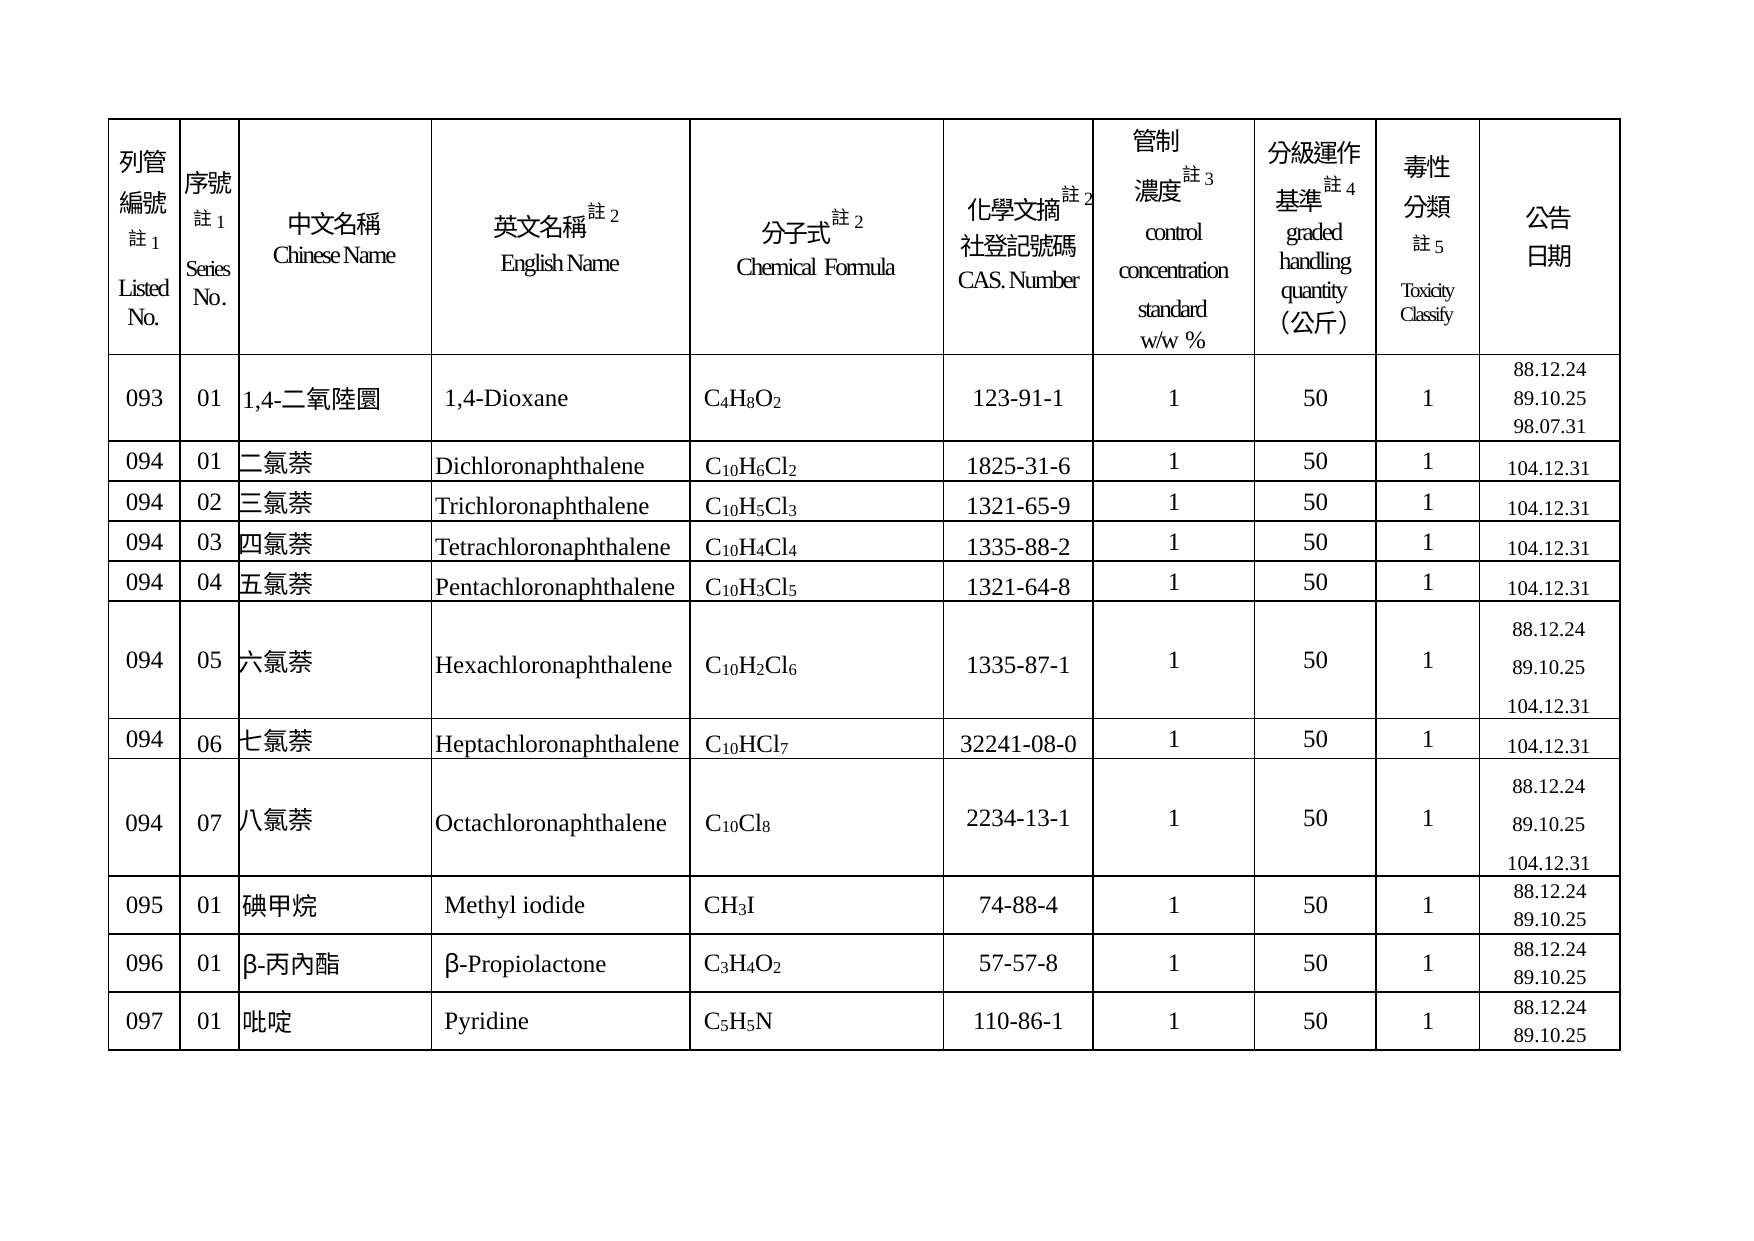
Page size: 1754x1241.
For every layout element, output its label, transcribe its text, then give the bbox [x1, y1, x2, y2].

table_cell 1 [1094, 993, 1254, 1049]
table_header 化學文摘註2 社登記號碼 CAS. Number [944, 120, 1092, 354]
table_cell 1 [1377, 482, 1479, 520]
table_cell 01 [181, 935, 238, 991]
table_cell 1 [1377, 355, 1479, 440]
table_cell 093 [109, 355, 179, 440]
table_cell 吡啶 [240, 993, 431, 1049]
table_cell C4H8O2 [691, 355, 943, 440]
table_cell 1 [1377, 602, 1479, 718]
table_header 毒性 分類 註5 Toxicity Classify [1377, 120, 1479, 354]
table_header 分級運作 基準註4 graded handling quantity （公斤） [1255, 120, 1375, 354]
table_cell Trichloronaphthalene [432, 482, 689, 520]
table_cell C10H5Cl3 [691, 482, 943, 520]
table_cell 1 [1094, 482, 1254, 520]
table_cell 50 [1255, 562, 1375, 600]
table_cell 1 [1094, 935, 1254, 991]
table_cell Heptachloronaphthalene [432, 719, 689, 758]
table_cell Methyl iodide [432, 877, 689, 933]
table_cell 094 [109, 759, 179, 875]
table_cell 094 [109, 562, 179, 600]
table_cell 01 [181, 442, 238, 480]
table_cell 2234-13-1 [944, 759, 1092, 875]
table_cell 04 [181, 562, 238, 600]
table_cell 50 [1255, 355, 1375, 440]
table_cell 110-86-1 [944, 993, 1092, 1049]
table_cell C3H4O2 [691, 935, 943, 991]
table_cell 1 [1094, 602, 1254, 718]
table_cell 88.12.24 89.10.25 [1480, 993, 1619, 1049]
table_cell 八氯萘 [240, 759, 431, 875]
table_cell 03 [181, 522, 238, 560]
table_cell C5H5N [691, 993, 943, 1049]
table_cell 104.12.31 [1480, 482, 1619, 520]
table_cell 88.12.24 89.10.25 104.12.31 [1480, 602, 1619, 718]
table_cell 88.12.24 89.10.25 104.12.31 [1480, 759, 1619, 875]
table_cell 1 [1094, 355, 1254, 440]
table_cell 二氯萘 [240, 442, 431, 480]
table_cell 1 [1094, 442, 1254, 480]
table_cell Tetrachloronaphthalene [432, 522, 689, 560]
table_cell CH3I [691, 877, 943, 933]
table_cell 四氯萘 [240, 522, 431, 560]
table_cell 57-57-8 [944, 935, 1092, 991]
table_cell 88.12.24 89.10.25 [1480, 935, 1619, 991]
table_cell 1335-87-1 [944, 602, 1092, 718]
table_cell 1 [1377, 759, 1479, 875]
table_cell 104.12.31 [1480, 522, 1619, 560]
table_cell 01 [181, 355, 238, 440]
table_cell 01 [181, 993, 238, 1049]
table_cell C10H2Cl6 [691, 602, 943, 718]
table_cell 06 [181, 719, 238, 758]
table_cell 1321-64-8 [944, 562, 1092, 600]
table_cell 123-91-1 [944, 355, 1092, 440]
table_cell 094 [109, 442, 179, 480]
table_cell Pentachloronaphthalene [432, 562, 689, 600]
table_cell 1 [1377, 935, 1479, 991]
table_cell 1 [1094, 562, 1254, 600]
table_header 列管 編號 註1 Listed No. [109, 120, 179, 354]
table_cell 32241-08-0 [944, 719, 1092, 758]
table_cell 1 [1377, 719, 1479, 758]
table_cell 七氯萘 [240, 719, 431, 758]
table_cell 1 [1094, 759, 1254, 875]
table_cell 50 [1255, 759, 1375, 875]
table_cell 88.12.24 89.10.25 98.07.31 [1480, 355, 1619, 440]
table_cell Octachloronaphthalene [432, 759, 689, 875]
table_cell 50 [1255, 522, 1375, 560]
table_cell 104.12.31 [1480, 562, 1619, 600]
table_cell C10Cl8 [691, 759, 943, 875]
table_cell 1335-88-2 [944, 522, 1092, 560]
table_cell Hexachloronaphthalene [432, 602, 689, 718]
table_header 分子式註2 Chemical Formula [691, 120, 943, 354]
table_header 英文名稱註2 English Name [432, 120, 689, 354]
table_cell 1 [1094, 877, 1254, 933]
table_cell 1825-31-6 [944, 442, 1092, 480]
table_cell 1,4-Dioxane [432, 355, 689, 440]
table_cell 50 [1255, 719, 1375, 758]
table_cell 1 [1377, 522, 1479, 560]
table_cell 1 [1377, 993, 1479, 1049]
table_cell 07 [181, 759, 238, 875]
table_cell 50 [1255, 877, 1375, 933]
table_cell C10HCl7 [691, 719, 943, 758]
table_cell C10H4Cl4 [691, 522, 943, 560]
table_cell 1,4-二氧陸圜 [240, 355, 431, 440]
table_cell 01 [181, 877, 238, 933]
table_header 中文名稱 Chinese Name [240, 120, 431, 354]
table_cell 104.12.31 [1480, 719, 1619, 758]
table_cell 094 [109, 482, 179, 520]
table_cell 1321-65-9 [944, 482, 1092, 520]
table_cell 104.12.31 [1480, 442, 1619, 480]
table_cell 094 [109, 602, 179, 718]
table_cell C10H6Cl2 [691, 442, 943, 480]
table_cell 50 [1255, 442, 1375, 480]
table_cell 097 [109, 993, 179, 1049]
table_header 管制 濃度註3 control concentration standard w/w % [1094, 120, 1254, 354]
table_cell 1 [1377, 442, 1479, 480]
table_cell 095 [109, 877, 179, 933]
table_cell 50 [1255, 993, 1375, 1049]
table_cell β-Propiolactone [432, 935, 689, 991]
table_cell 碘甲烷 [240, 877, 431, 933]
table_cell β-丙內酯 [240, 935, 431, 991]
table_cell 1 [1094, 522, 1254, 560]
table_header 序號 註1 Series No. [181, 120, 238, 354]
table_cell 六氯萘 [240, 602, 431, 718]
table_cell 02 [181, 482, 238, 520]
table_cell 三氯萘 [240, 482, 431, 520]
table_cell 094 [109, 522, 179, 560]
table_cell Pyridine [432, 993, 689, 1049]
table_cell 1 [1094, 719, 1254, 758]
table_cell 1 [1377, 877, 1479, 933]
table_cell 五氯萘 [240, 562, 431, 600]
table_cell 50 [1255, 602, 1375, 718]
table_cell 50 [1255, 935, 1375, 991]
table_cell C10H3Cl5 [691, 562, 943, 600]
table_cell 096 [109, 935, 179, 991]
table_cell 88.12.24 89.10.25 [1480, 877, 1619, 933]
table_cell Dichloronaphthalene [432, 442, 689, 480]
table_cell 1 [1377, 562, 1479, 600]
table_header 公告 日期 [1480, 120, 1619, 354]
table_cell 74-88-4 [944, 877, 1092, 933]
table_cell 05 [181, 602, 238, 718]
table_cell 50 [1255, 482, 1375, 520]
table_cell 094 [109, 719, 179, 758]
